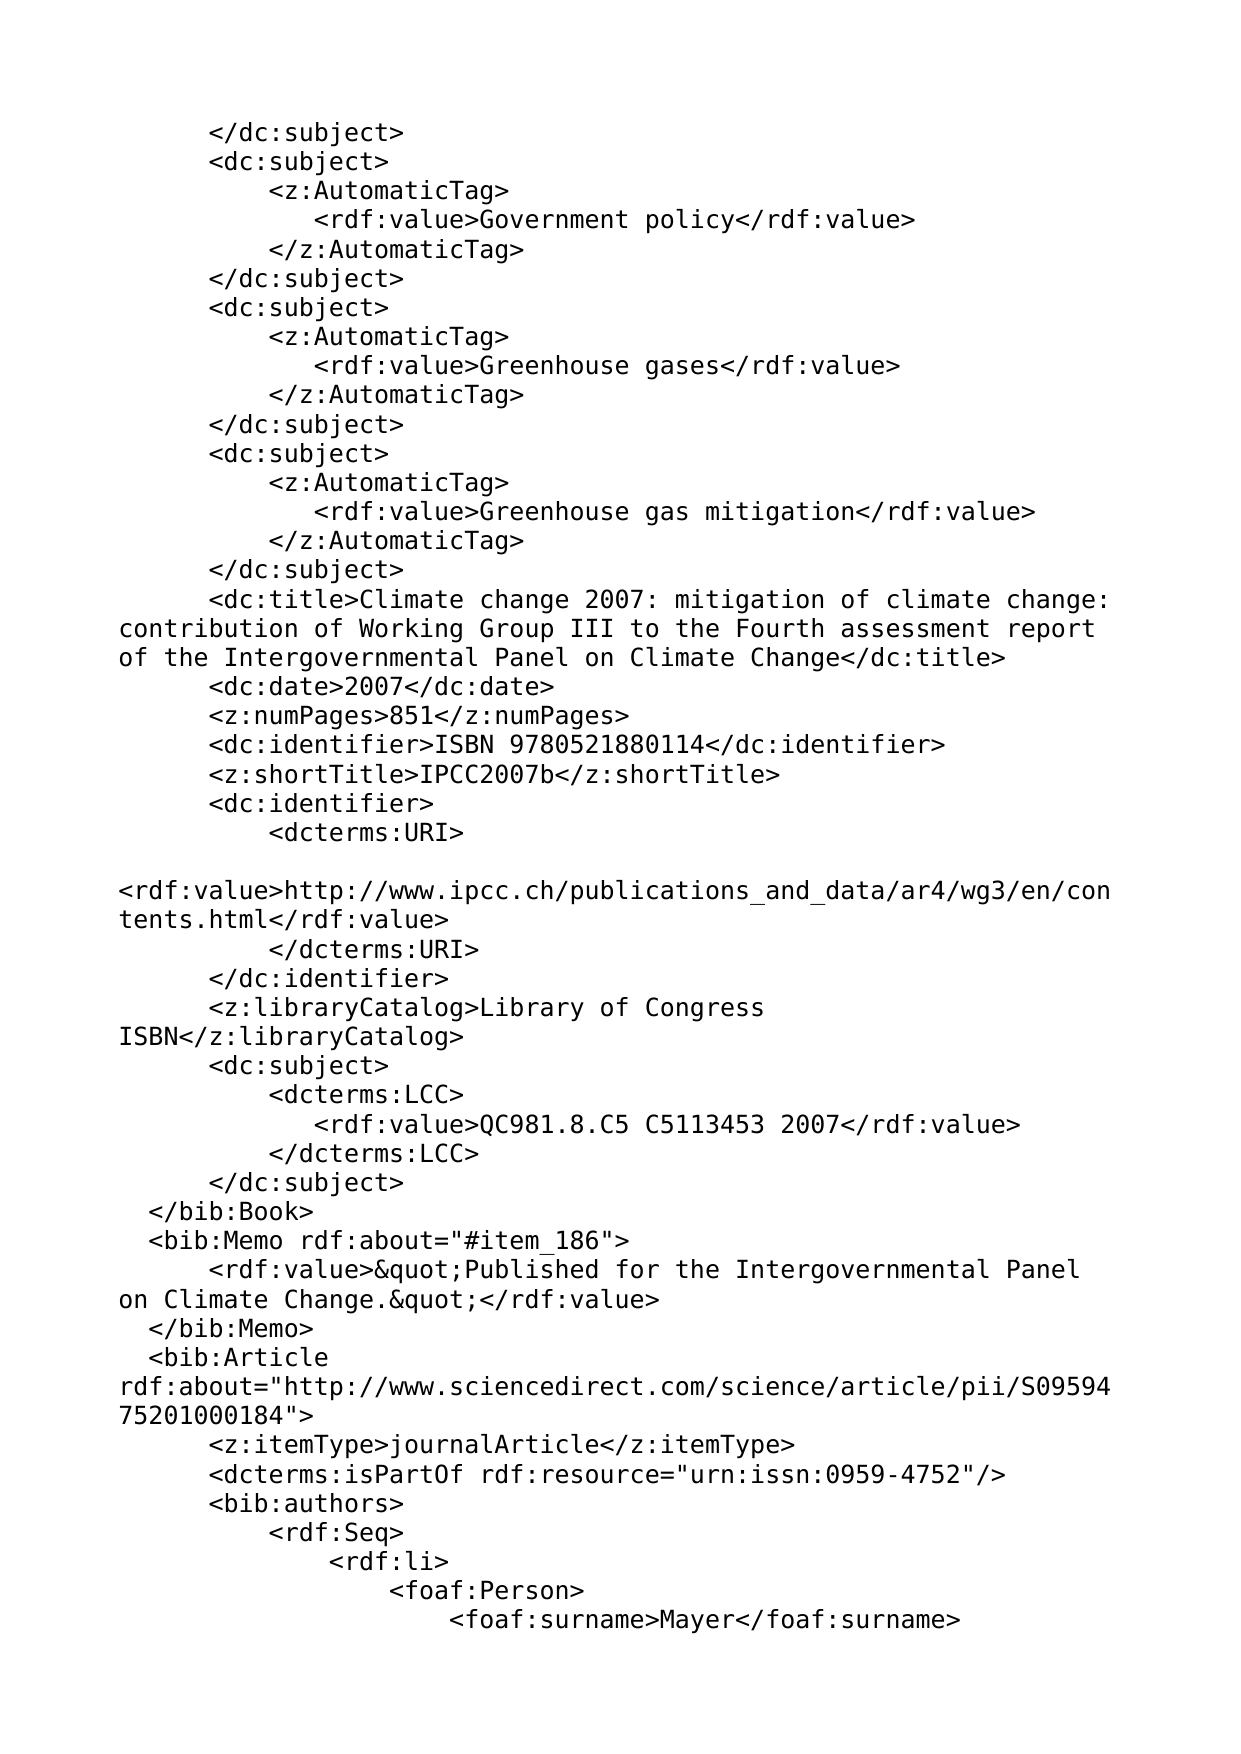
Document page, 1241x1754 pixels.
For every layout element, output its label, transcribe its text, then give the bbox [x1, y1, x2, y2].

text </dc:subject> <dc:subject> <z:AutomaticTag> <rdf:value>Government policy</rdf:value> </z:AutomaticTag> </dc:subject> <dc:subject> <z:AutomaticTag> <rdf:value>Greenhouse gases</rdf:value> </z:AutomaticTag> </dc:subject> <dc:subject> <z:AutomaticTag> <rdf:value>Greenhouse gas mitigation</rdf:value> </z:AutomaticTag> </dc:subject> <dc:title>Climate change 2007: mitigation of climate change: contribution of Working Group III to the Fourth assessment report of the Intergovernmental Panel on Climate Change</dc:title> <dc:date>2007</dc:date> <z:numPages>851</z:numPages> <dc:identifier>ISBN 9780521880114</dc:identifier> <z:shortTitle>IPCC2007b</z:shortTitle> <dc:identifier> <dcterms:URI> <rdf:value>http://www.ipcc.ch/publications_and_data/ar4/wg3/en/contents.html</rdf:value> </dcterms:URI> </dc:identifier> <z:libraryCatalog>Library of Congress ISBN</z:libraryCatalog> <dc:subject> <dcterms:LCC> <rdf:value>QC981.8.C5 C5113453 2007</rdf:value> </dcterms:LCC> </dc:subject> </bib:Book> <bib:Memo rdf:about="#item_186"> <rdf:value>&quot;Published for the Intergovernmental Panel on Climate Change.&quot;</rdf:value> </bib:Memo> <bib:Article rdf:about="http://www.sciencedirect.com/science/article/pii/S0959475201000184"> <z:itemType>journalArticle</z:itemType> <dcterms:isPartOf rdf:resource="urn:issn:0959-4752"/> <bib:authors> <rdf:Seq> <rdf:li> <foaf:Person> <foaf:surname>Mayer</foaf:surname> [118, 118, 1122, 1635]
